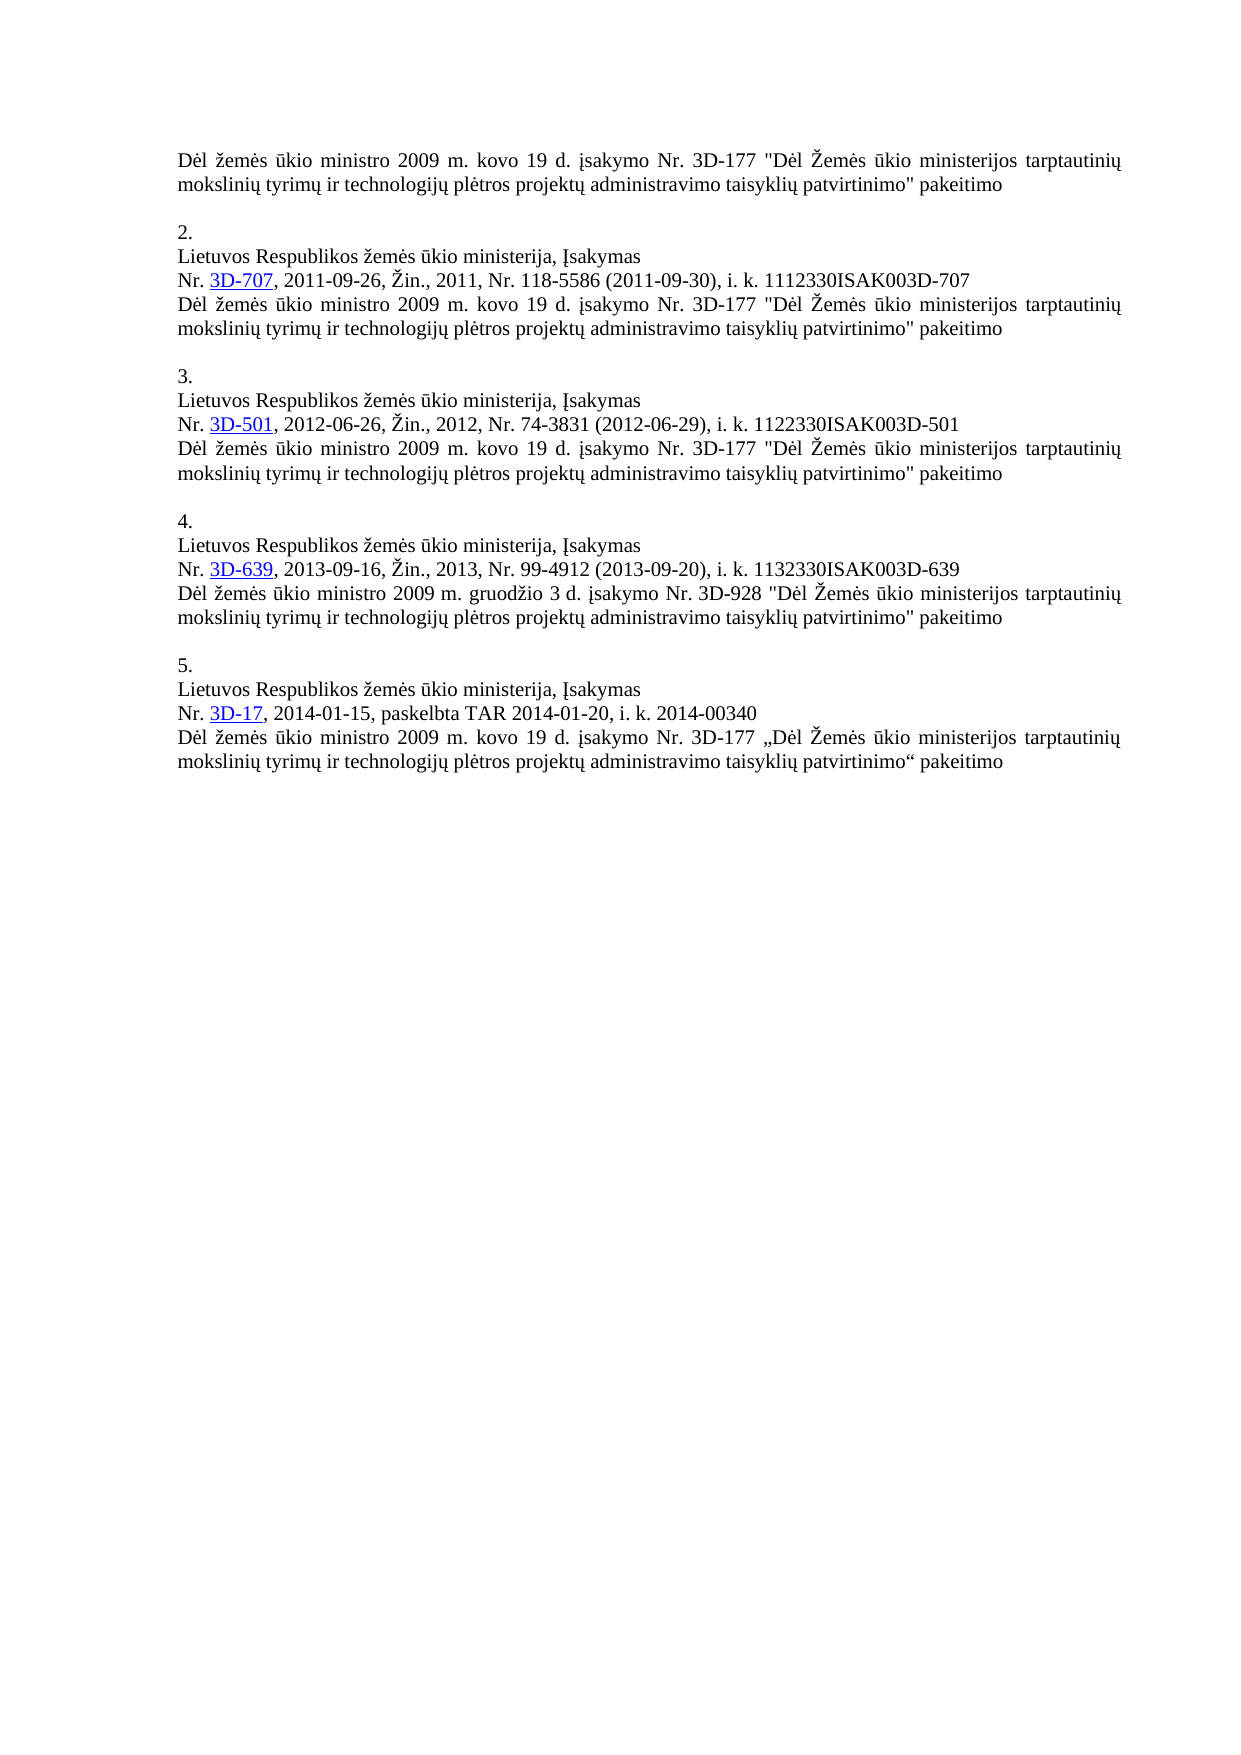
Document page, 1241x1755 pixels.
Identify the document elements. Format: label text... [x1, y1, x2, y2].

text Nr. 3D-707, 2011-09-26, Žin., 2011, Nr. 118-5586 (2011-09-30), i. k. 1112330ISAK003D-707 [177, 268, 1122, 292]
text Dėl žemės ūkio ministro 2009 m. kovo 19 d. įsakymo Nr. 3D-177 "Dėl Žemės ūkio ministerijos tarptautinių mokslinių tyrimų ir technologijų plėtros projektų administravimo taisyklių patvirtinimo" pakeitimo [177, 436, 1122, 484]
text Dėl žemės ūkio ministro 2009 m. kovo 19 d. įsakymo Nr. 3D-177 "Dėl Žemės ūkio ministerijos tarptautinių mokslinių tyrimų ir technologijų plėtros projektų administravimo taisyklių patvirtinimo" pakeitimo [177, 292, 1122, 340]
text Nr. 3D-501, 2012-06-26, Žin., 2012, Nr. 74-3831 (2012-06-29), i. k. 1122330ISAK003D-501 [177, 412, 1122, 436]
text 3. [177, 364, 1122, 388]
text Lietuvos Respublikos žemės ūkio ministerija, Įsakymas [177, 533, 1122, 557]
text 4. [177, 508, 1122, 533]
text Nr. 3D-17, 2014-01-15, paskelbta TAR 2014-01-20, i. k. 2014-00340 [177, 701, 1122, 725]
text Lietuvos Respublikos žemės ūkio ministerija, Įsakymas [177, 244, 1122, 268]
text 5. [177, 653, 1122, 677]
text Dėl žemės ūkio ministro 2009 m. kovo 19 d. įsakymo Nr. 3D-177 „Dėl Žemės ūkio ministerijos tarptautinių mokslinių tyrimų ir technologijų plėtros projektų administravimo taisyklių patvirtinimo“ pakeitimo [177, 725, 1122, 773]
text Lietuvos Respublikos žemės ūkio ministerija, Įsakymas [177, 388, 1122, 412]
text Nr. 3D-639, 2013-09-16, Žin., 2013, Nr. 99-4912 (2013-09-20), i. k. 1132330ISAK003D-639 [177, 557, 1122, 581]
text 2. [177, 220, 1122, 244]
text Lietuvos Respublikos žemės ūkio ministerija, Įsakymas [177, 677, 1122, 701]
text Dėl žemės ūkio ministro 2009 m. kovo 19 d. įsakymo Nr. 3D-177 "Dėl Žemės ūkio ministerijos tarptautinių mokslinių tyrimų ir technologijų plėtros projektų administravimo taisyklių patvirtinimo" pakeitimo [177, 148, 1122, 196]
text Dėl žemės ūkio ministro 2009 m. gruodžio 3 d. įsakymo Nr. 3D-928 "Dėl Žemės ūkio ministerijos tarptautinių mokslinių tyrimų ir technologijų plėtros projektų administravimo taisyklių patvirtinimo" pakeitimo [177, 581, 1122, 629]
